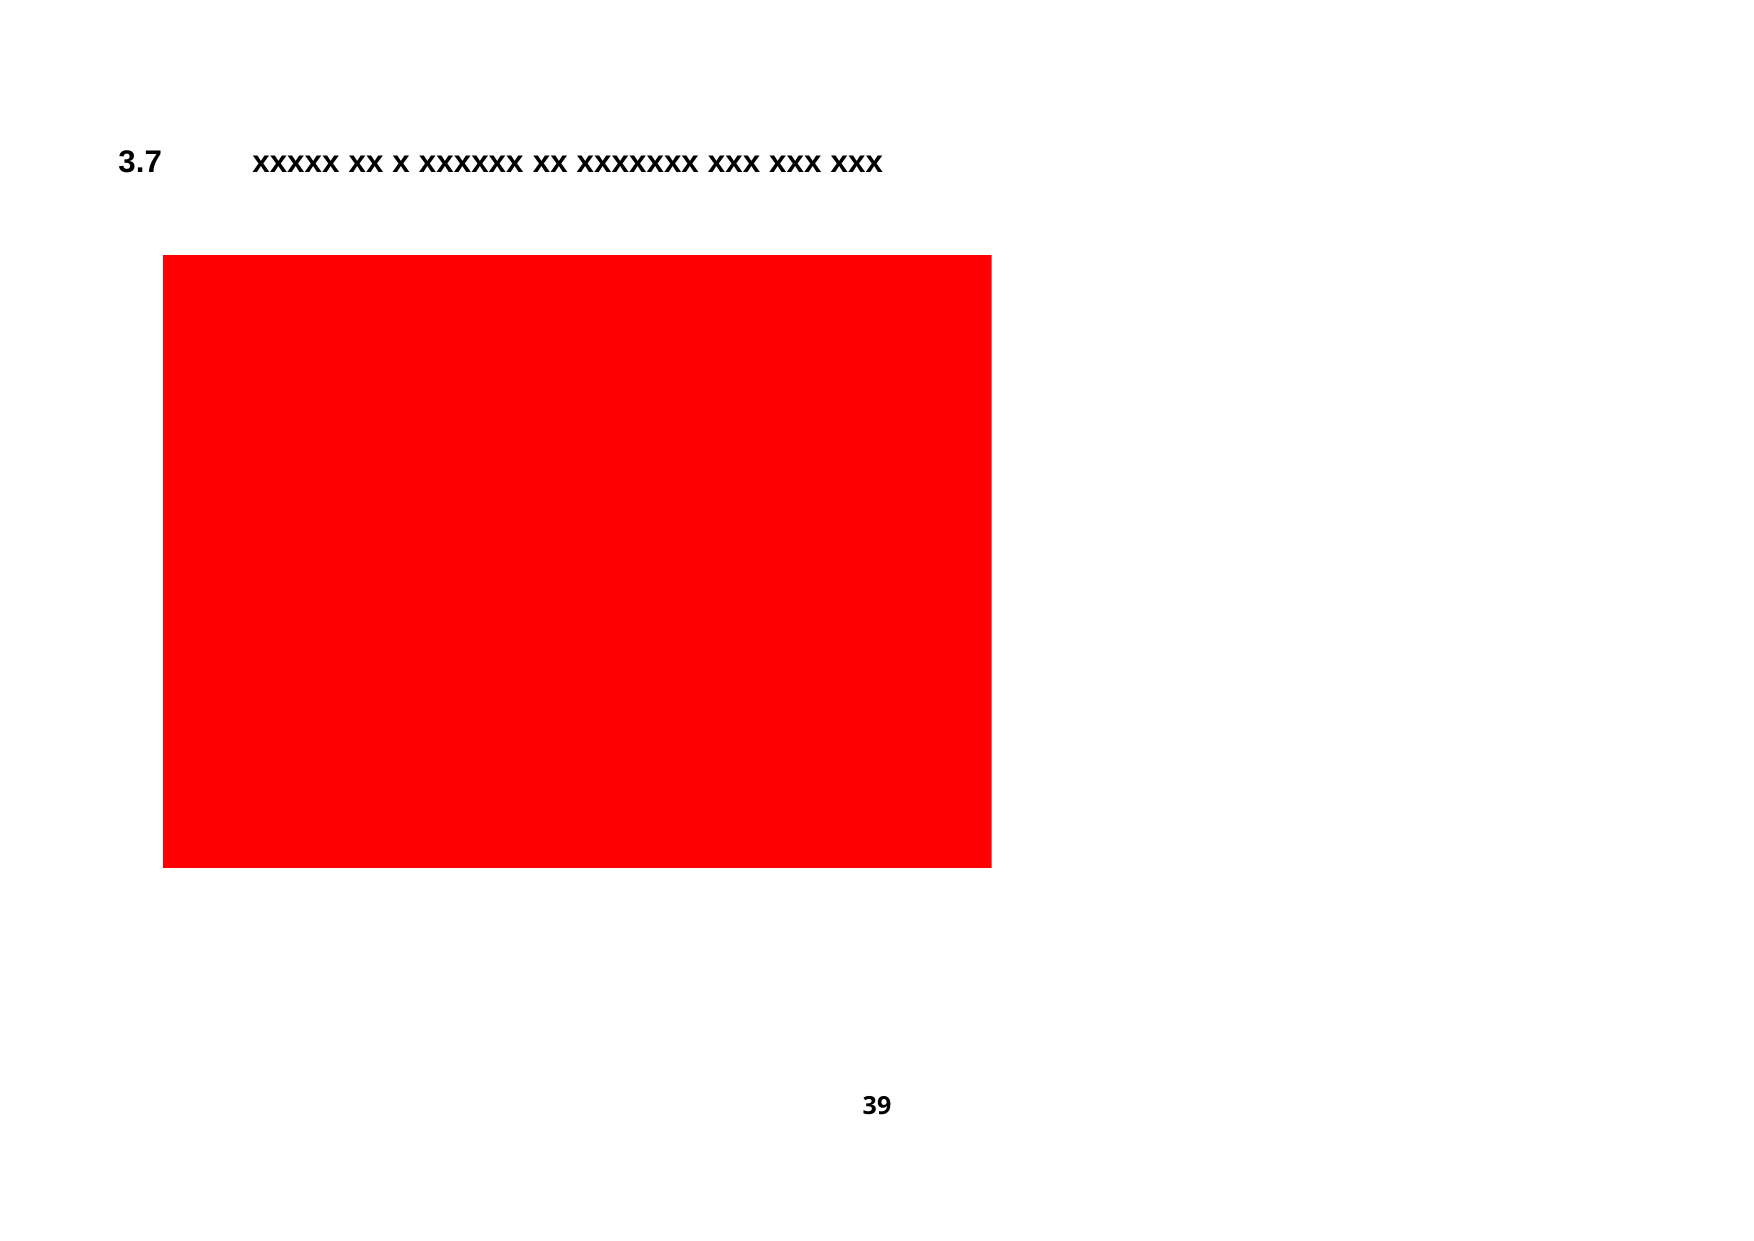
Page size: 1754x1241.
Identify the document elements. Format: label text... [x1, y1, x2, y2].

picture [163, 255, 992, 868]
subtitle xxxxx xx x xxxxxx xx xxxxxxx xxx xxx xxx [118, 143, 1636, 179]
